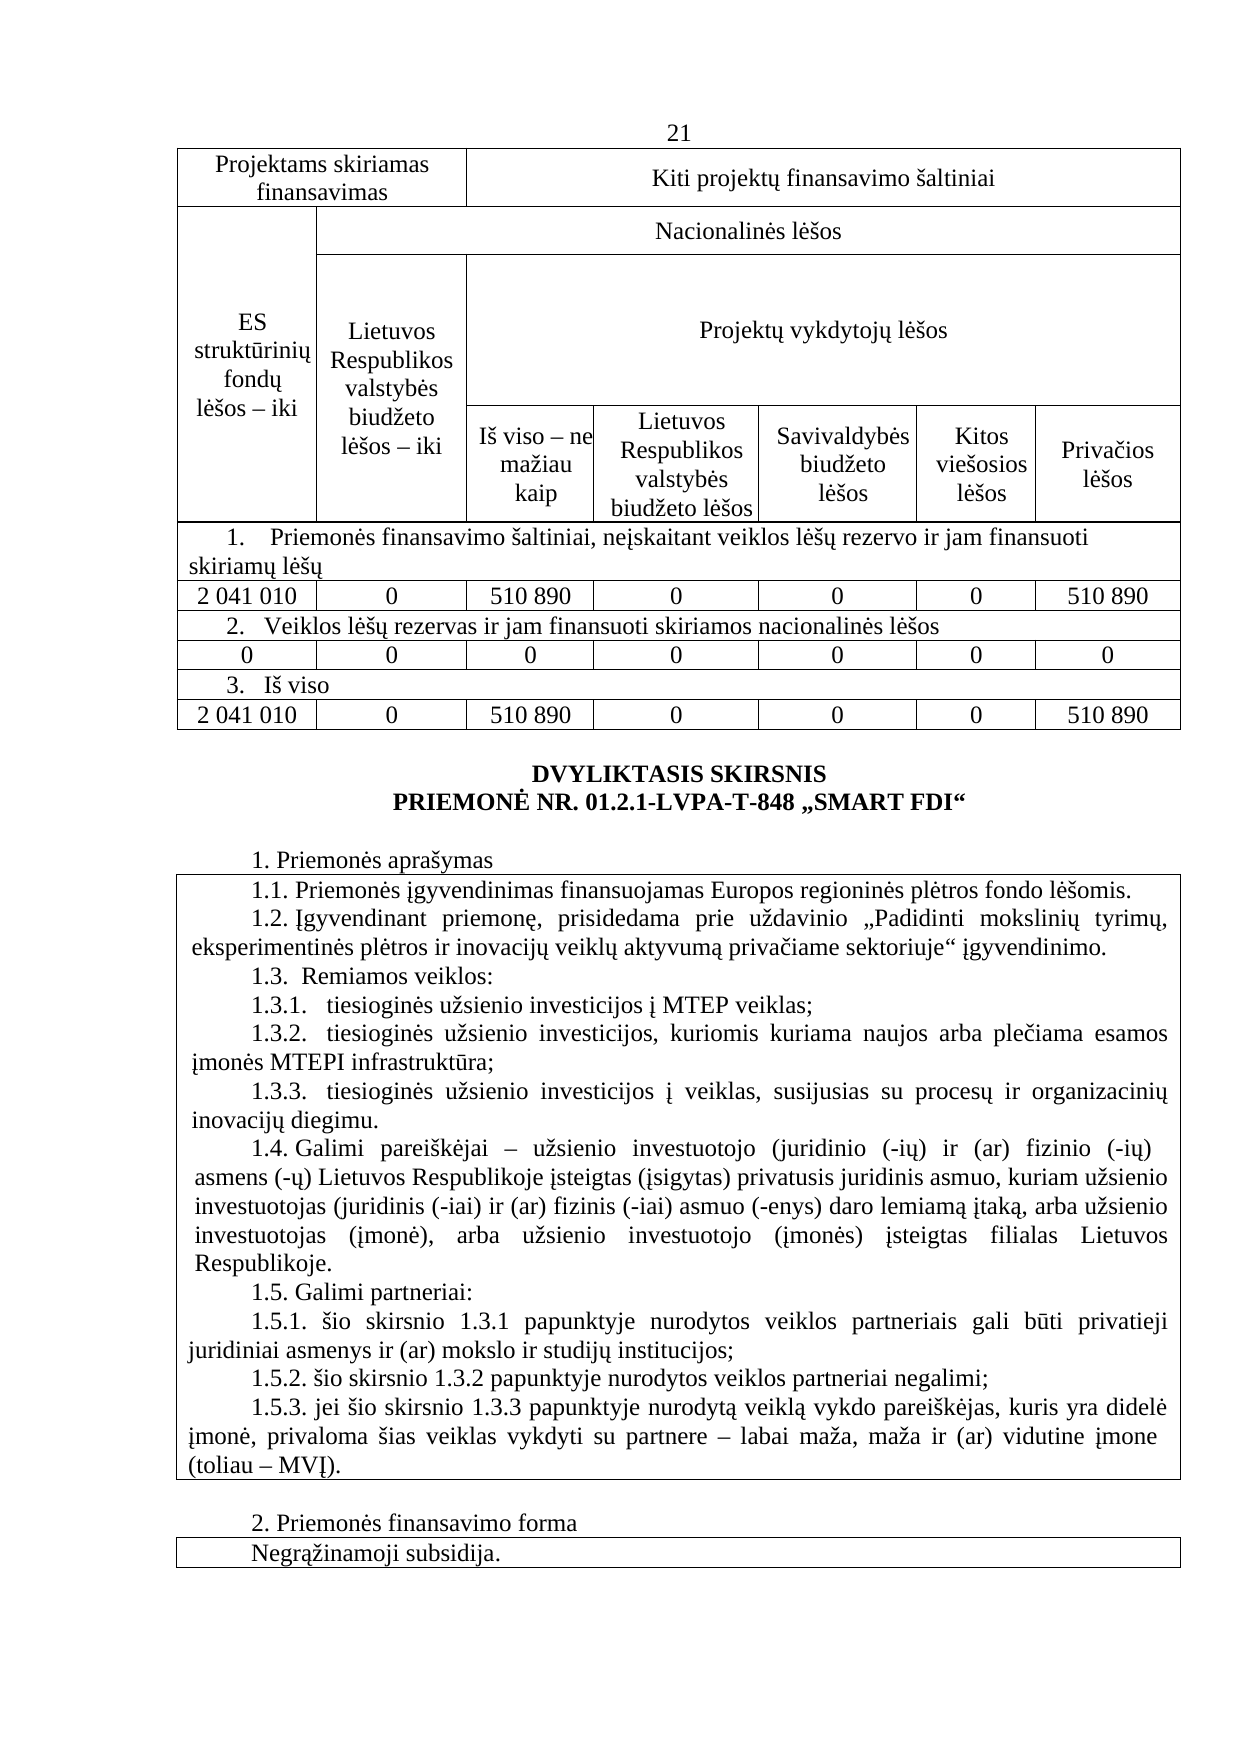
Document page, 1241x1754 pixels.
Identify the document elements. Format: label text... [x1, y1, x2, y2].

table_cell 3. Iš viso [178, 670, 1180, 699]
table_cell 0 [759, 700, 916, 729]
table_cell Kitos viešosios lėšos [917, 406, 1035, 521]
table_cell 2 041 010 [178, 700, 316, 729]
table_cell 0 [178, 641, 316, 669]
table_header 1.1. Priemonės įgyvendinimas finansuojamas Europos regioninės plėtros fondo lėšomis. [177, 875, 1180, 903]
table_cell 0 [467, 641, 593, 669]
table_cell 1.3. Remiamos veiklos: 1.3.1. tiesioginės užsienio investicijos į MTEP veiklas; 1.3.2. tiesioginės užsienio investicijos, kuriomis kuriama naujos arba plečiama esamos įmonės MTEPI infrastruktūra; 1.3.3. tiesioginės užsienio investicijos į veiklas, susijusias su procesų ir organizacinių inovacijų diegimu. [177, 961, 1180, 1133]
table_header Negrąžinamoji subsidija. [177, 1538, 1180, 1567]
table_cell 510 890 [467, 581, 593, 610]
table_cell 1. Priemonės finansavimo šaltiniai, neįskaitant veiklos lėšų rezervo ir jam finansuoti skiriamų lėšų [178, 523, 1180, 580]
table_cell 0 [594, 700, 758, 729]
table_cell 0 [1036, 641, 1180, 669]
table_cell 1.4. Galimi pareiškėjai – užsienio investuotojo (juridinio (-ių) ir (ar) fizinio (-ių) asmens (-ų) Lietuvos Respublikoje įsteigtas (įsigytas) privatusis juridinis asmuo, kuriam užsienio investuotojas (juridinis (-iai) ir (ar) fizinis (-iai) asmuo (-enys) daro lemiamą įtaką, arba užsienio investuotojas (įmonė), arba užsienio investuotojo (įmonės) įsteigtas filialas Lietuvos Respublikoje. 1.5. Galimi partneriai: 1.5.1. šio skirsnio 1.3.1 papunktyje nurodytos veiklos partneriais gali būti privatieji juridiniai asmenys ir (ar) mokslo ir studijų institucijos; 1.5.2. šio skirsnio 1.3.2 papunktyje nurodytos veiklos partneriai negalimi; 1.5.3. jei šio skirsnio 1.3.3 papunktyje nurodytą veiklą vykdo pareiškėjas, kuris yra didelė įmonė, privaloma šias veiklas vykdyti su partnere – labai maža, maža ir (ar) vidutine įmone (toliau – MVĮ). [177, 1134, 1180, 1478]
table_cell 510 890 [1036, 700, 1180, 729]
table_cell 1.2. Įgyvendinant priemonę, prisidedama prie uždavinio „Padidinti mokslinių tyrimų, eksperimentinės plėtros ir inovacijų veiklų aktyvumą privačiame sektoriuje“ įgyvendinimo. [177, 904, 1180, 961]
table_cell 0 [917, 700, 1035, 729]
table_cell Projektų vykdytojų lėšos [467, 255, 1180, 405]
text PRIEMONĖ NR. 01.2.1-LVPA-T-848 „SMART FDI“ [177, 787, 1181, 816]
table_cell 0 [317, 581, 466, 610]
table_cell Savivaldybės biudžeto lėšos [759, 406, 916, 521]
table_header Projektams skiriamas finansavimas [178, 149, 466, 206]
table_cell Privačios lėšos [1036, 406, 1180, 521]
table_cell 0 [594, 581, 758, 610]
table_cell 2. Veiklos lėšų rezervas ir jam finansuoti skiriamos nacionalinės lėšos [178, 611, 1180, 639]
text 2. Priemonės finansavimo forma [251, 1508, 1181, 1537]
text Dvyliktasis skirsnis [177, 759, 1181, 787]
table_cell 0 [759, 581, 916, 610]
table_cell Lietuvos Respublikos valstybės biudžeto lėšos [594, 406, 758, 521]
table_cell 0 [917, 641, 1035, 669]
table_cell Lietuvos Respublikos valstybės biudžeto lėšos – iki [317, 255, 466, 521]
table_cell 0 [317, 641, 466, 669]
table_header Kiti projektų finansavimo šaltiniai [467, 149, 1180, 206]
table_cell 0 [317, 700, 466, 729]
table_cell 0 [759, 641, 916, 669]
table_cell 510 890 [1036, 581, 1180, 610]
table_cell 2 041 010 [178, 581, 316, 610]
table_cell 510 890 [467, 700, 593, 729]
table_cell 0 [917, 581, 1035, 610]
text 1. Priemonės aprašymas [244, 845, 1181, 874]
table_cell ES struktūrinių fondų lėšos – iki [178, 207, 316, 521]
table_cell Iš viso – ne mažiau kaip [467, 406, 593, 521]
table_cell 0 [594, 641, 758, 669]
table_cell Nacionalinės lėšos [317, 207, 1180, 253]
